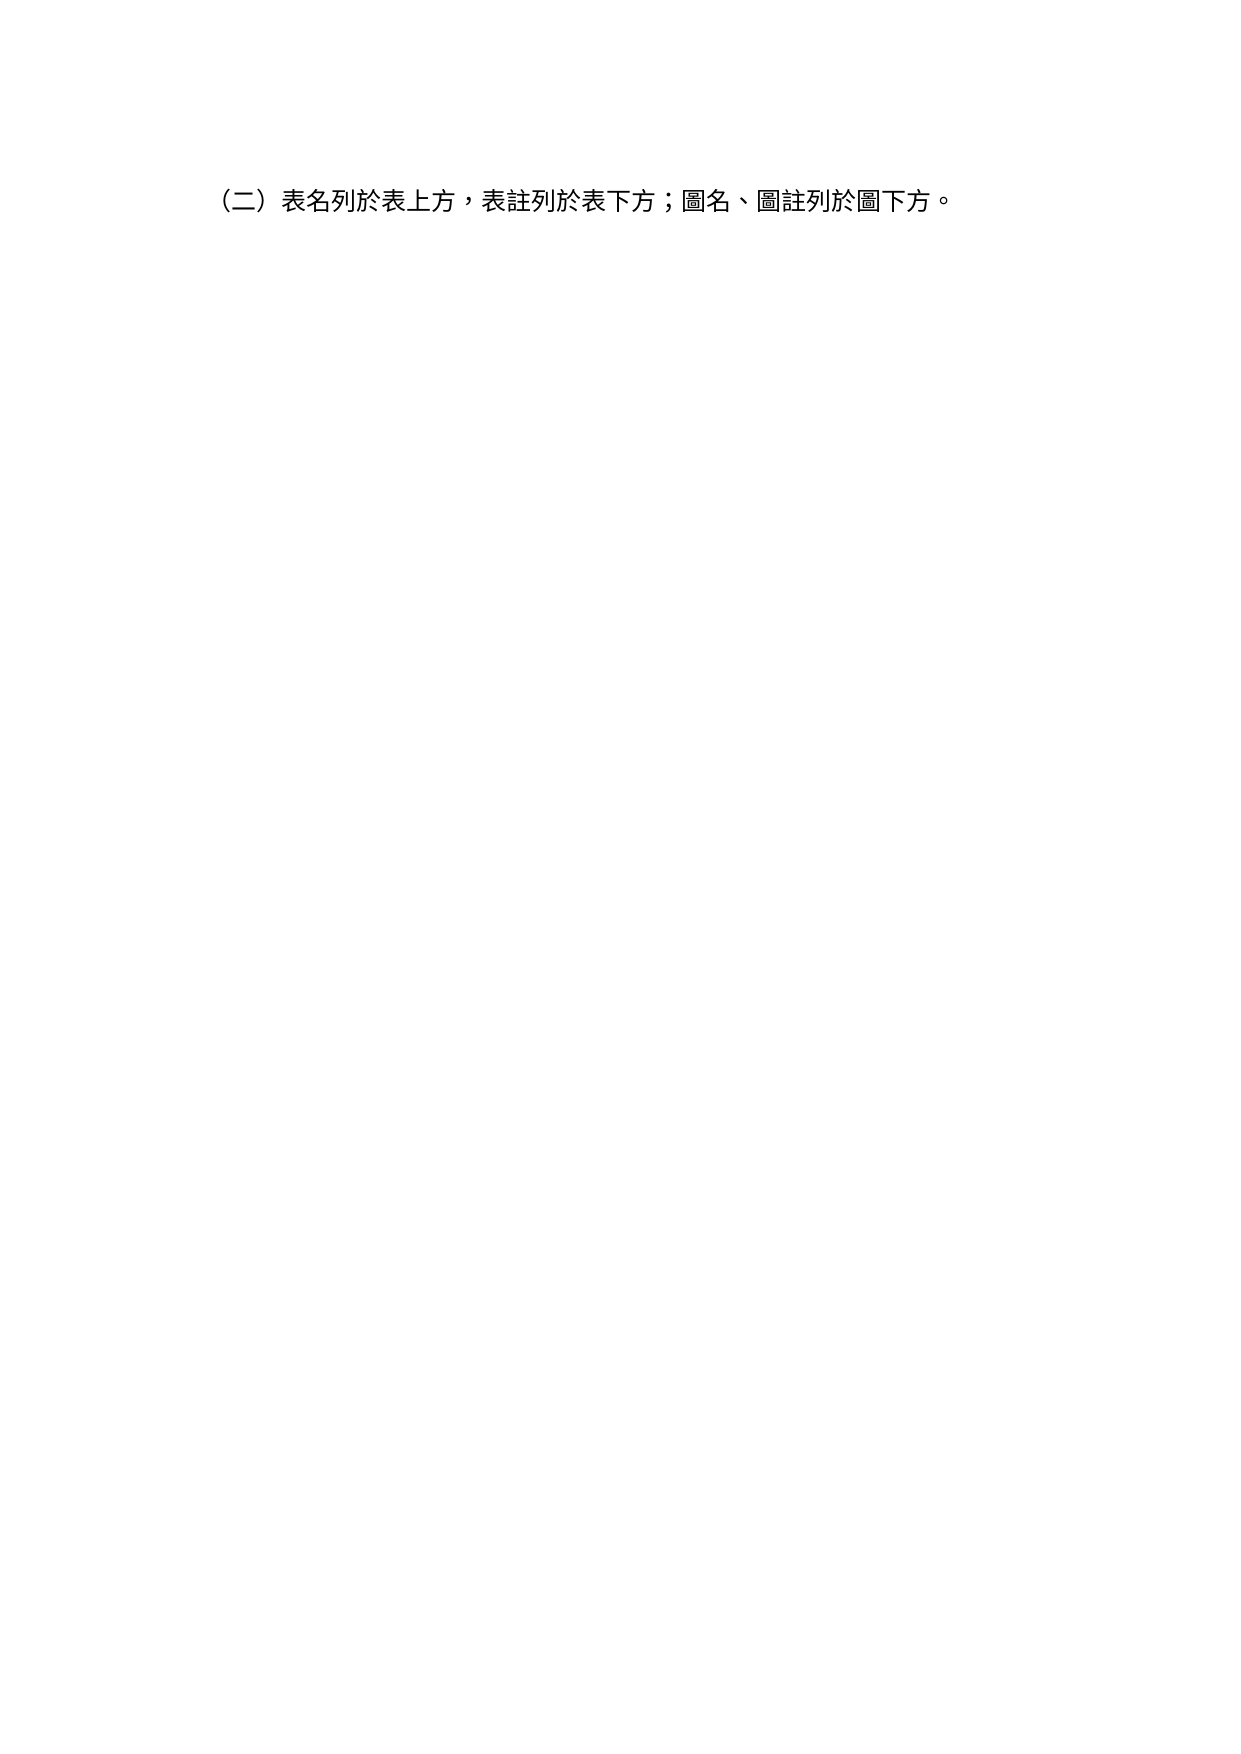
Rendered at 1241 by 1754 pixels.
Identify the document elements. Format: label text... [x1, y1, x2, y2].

text （二）表名列於表上方，表註列於表下方；圖名、圖註列於圖下方。 [206, 158, 1090, 221]
